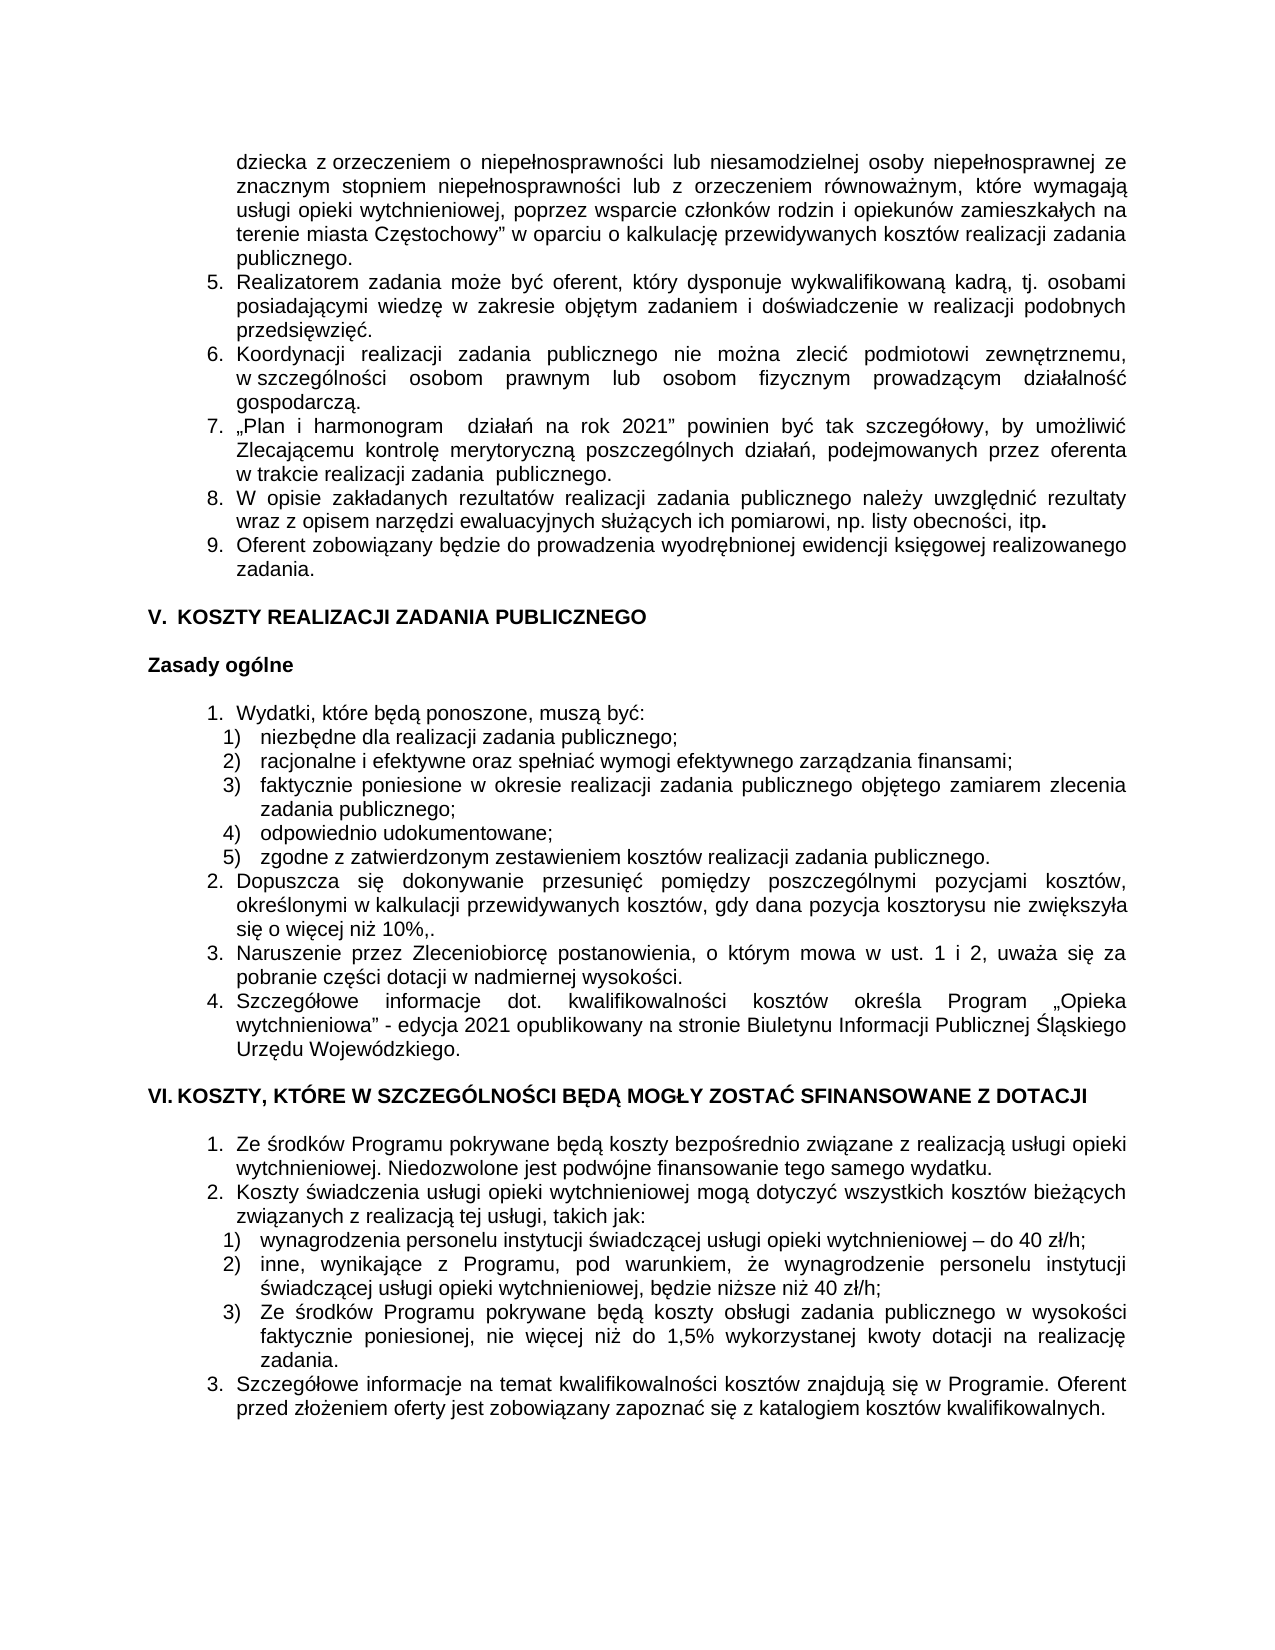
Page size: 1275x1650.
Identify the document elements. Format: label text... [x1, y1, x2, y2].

list faktycznie poniesione w okresie realizacji zadania publicznego objętego zamiarem zlecenia zadania publicznego; [223, 773, 1127, 821]
text Zasady ogólne [148, 653, 1127, 677]
list wynagrodzenia personelu instytucji świadczącej usługi opieki wytchnieniowej – do 40 zł/h; [223, 1228, 1127, 1252]
list inne, wynikające z Programu, pod warunkiem, że wynagrodzenie personelu instytucji świadczącej usługi opieki wytchnieniowej, będzie niższe niż 40 zł/h; [223, 1252, 1127, 1300]
list Koszty świadczenia usługi opieki wytchnieniowej mogą dotyczyć wszystkich kosztów bieżących związanych z realizacją tej usługi, takich jak: [207, 1180, 1127, 1228]
list KOSZTY, KTÓRE W SZCZEGÓLNOŚCI BĘDĄ MOGŁY ZOSTAĆ SFINANSOWANE Z DOTACJI [148, 1084, 1127, 1108]
list Wydatki, które będą ponoszone, muszą być: [207, 701, 1127, 725]
list dziecka z orzeczeniem o niepełnosprawności lub niesamodzielnej osoby niepełnosprawnej ze znacznym stopniem niepełnosprawności lub z orzeczeniem równoważnym, które wymagają usługi opieki wytchnieniowej, poprzez wsparcie członków rodzin i opiekunów zamieszkałych na terenie miasta Częstochowy” w oparciu o kalkulację przewidywanych kosztów realizacji zadania publicznego. [207, 150, 1127, 270]
list KOSZTY REALIZACJI ZADANIA PUBLICZNEGO [148, 605, 1127, 629]
list Realizatorem zadania może być oferent, który dysponuje wykwalifikowaną kadrą, tj. osobami posiadającymi wiedzę w zakresie objętym zadaniem i doświadczenie w realizacji podobnych przedsięwzięć. [207, 270, 1127, 342]
list zgodne z zatwierdzonym zestawieniem kosztów realizacji zadania publicznego. [223, 845, 1127, 869]
list W opisie zakładanych rezultatów realizacji zadania publicznego należy uwzględnić rezultaty wraz z opisem narzędzi ewaluacyjnych służących ich pomiarowi, np. listy obecności, itp. [207, 485, 1127, 533]
list Ze środków Programu pokrywane będą koszty obsługi zadania publicznego w wysokości faktycznie poniesionej, nie więcej niż do 1,5% wykorzystanej kwoty dotacji na realizację zadania. [223, 1300, 1127, 1372]
list odpowiednio udokumentowane; [223, 821, 1127, 845]
list Naruszenie przez Zleceniobiorcę postanowienia, o którym mowa w ust. 1 i 2, uważa się za pobranie części dotacji w nadmiernej wysokości. [207, 941, 1127, 988]
list Oferent zobowiązany będzie do prowadzenia wyodrębnionej ewidencji księgowej realizowanego zadania. [207, 533, 1127, 581]
list Szczegółowe informacje dot. kwalifikowalności kosztów określa Program „Opieka wytchnieniowa” - edycja 2021 opublikowany na stronie Biuletynu Informacji Publicznej Śląskiego Urzędu Wojewódzkiego. [207, 988, 1127, 1060]
list niezbędne dla realizacji zadania publicznego; [223, 725, 1127, 749]
list Koordynacji realizacji zadania publicznego nie można zlecić podmiotowi zewnętrznemu, w szczególności osobom prawnym lub osobom fizycznym prowadzącym działalność gospodarczą. [207, 342, 1127, 413]
list racjonalne i efektywne oraz spełniać wymogi efektywnego zarządzania finansami; [223, 749, 1127, 773]
list „Plan i harmonogram działań na rok 2021” powinien być tak szczegółowy, by umożliwić Zlecającemu kontrolę merytoryczną poszczególnych działań, podejmowanych przez oferenta w trakcie realizacji zadania publicznego. [207, 413, 1127, 485]
list Szczegółowe informacje na temat kwalifikowalności kosztów znajdują się w Programie. Oferent przed złożeniem oferty jest zobowiązany zapoznać się z katalogiem kosztów kwalifikowalnych. [207, 1372, 1127, 1420]
list Ze środków Programu pokrywane będą koszty bezpośrednio związane z realizacją usługi opieki wytchnieniowej. Niedozwolone jest podwójne finansowanie tego samego wydatku. [207, 1132, 1127, 1180]
list Dopuszcza się dokonywanie przesunięć pomiędzy poszczególnymi pozycjami kosztów, określonymi w kalkulacji przewidywanych kosztów, gdy dana pozycja kosztorysu nie zwiększyła się o więcej niż 10%,. [207, 869, 1127, 941]
